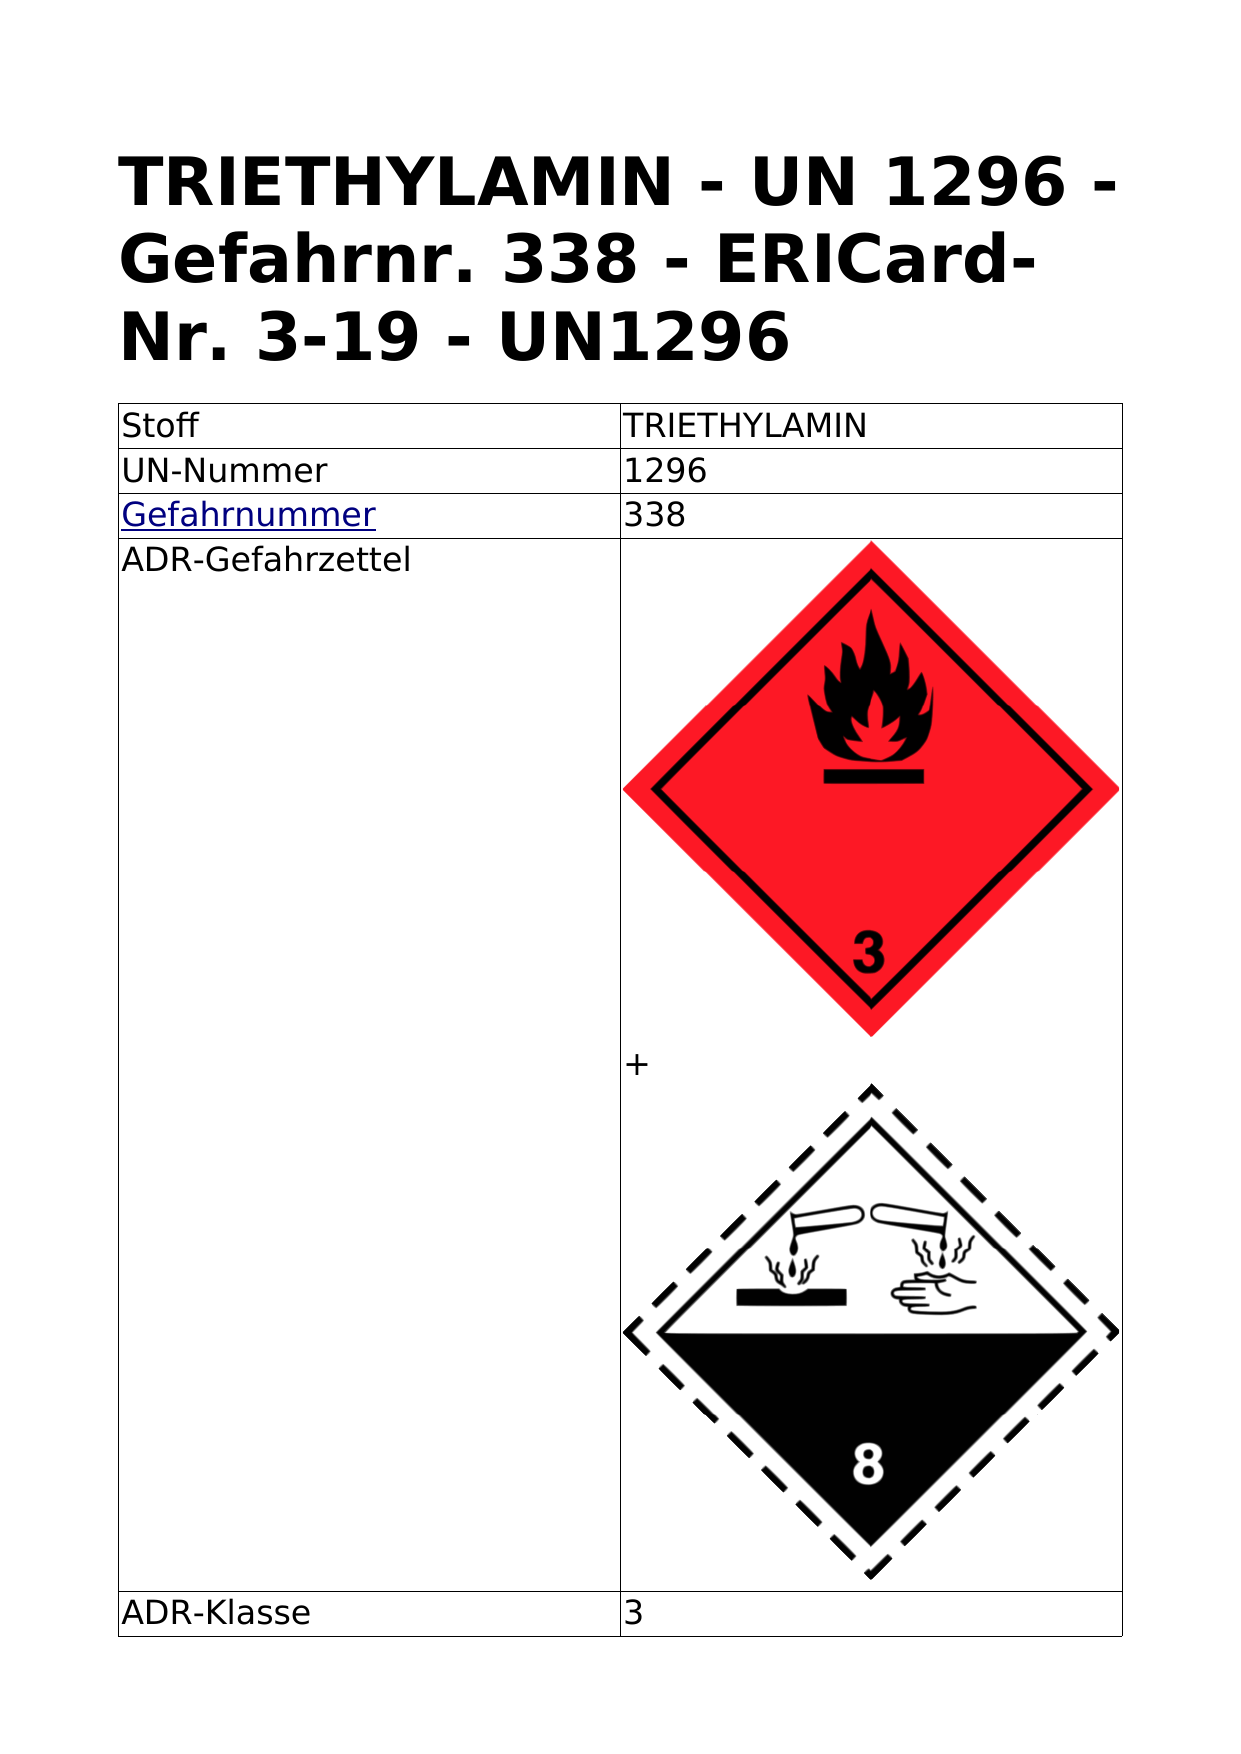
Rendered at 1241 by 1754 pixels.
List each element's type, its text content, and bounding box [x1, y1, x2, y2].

table_cell + [621, 539, 1122, 1591]
subtitle TRIETHYLAMIN - UN 1296 - Gefahrnr. 338 - ERICard-Nr. 3-19 - UN1296 [118, 143, 1122, 376]
table_header TRIETHYLAMIN [621, 404, 1122, 448]
table_header Stoff [119, 404, 620, 448]
table_cell ADR-Gefahrzettel [119, 539, 620, 1591]
table_cell Gefahrnummer [119, 494, 620, 538]
table_cell 3 [621, 1592, 1122, 1636]
picture [622, 540, 1120, 1037]
picture [622, 1083, 1120, 1580]
table_cell UN-Nummer [119, 449, 620, 493]
table_cell 1296 [621, 449, 1122, 493]
table_cell 338 [621, 494, 1122, 538]
table_cell ADR-Klasse [119, 1592, 620, 1636]
